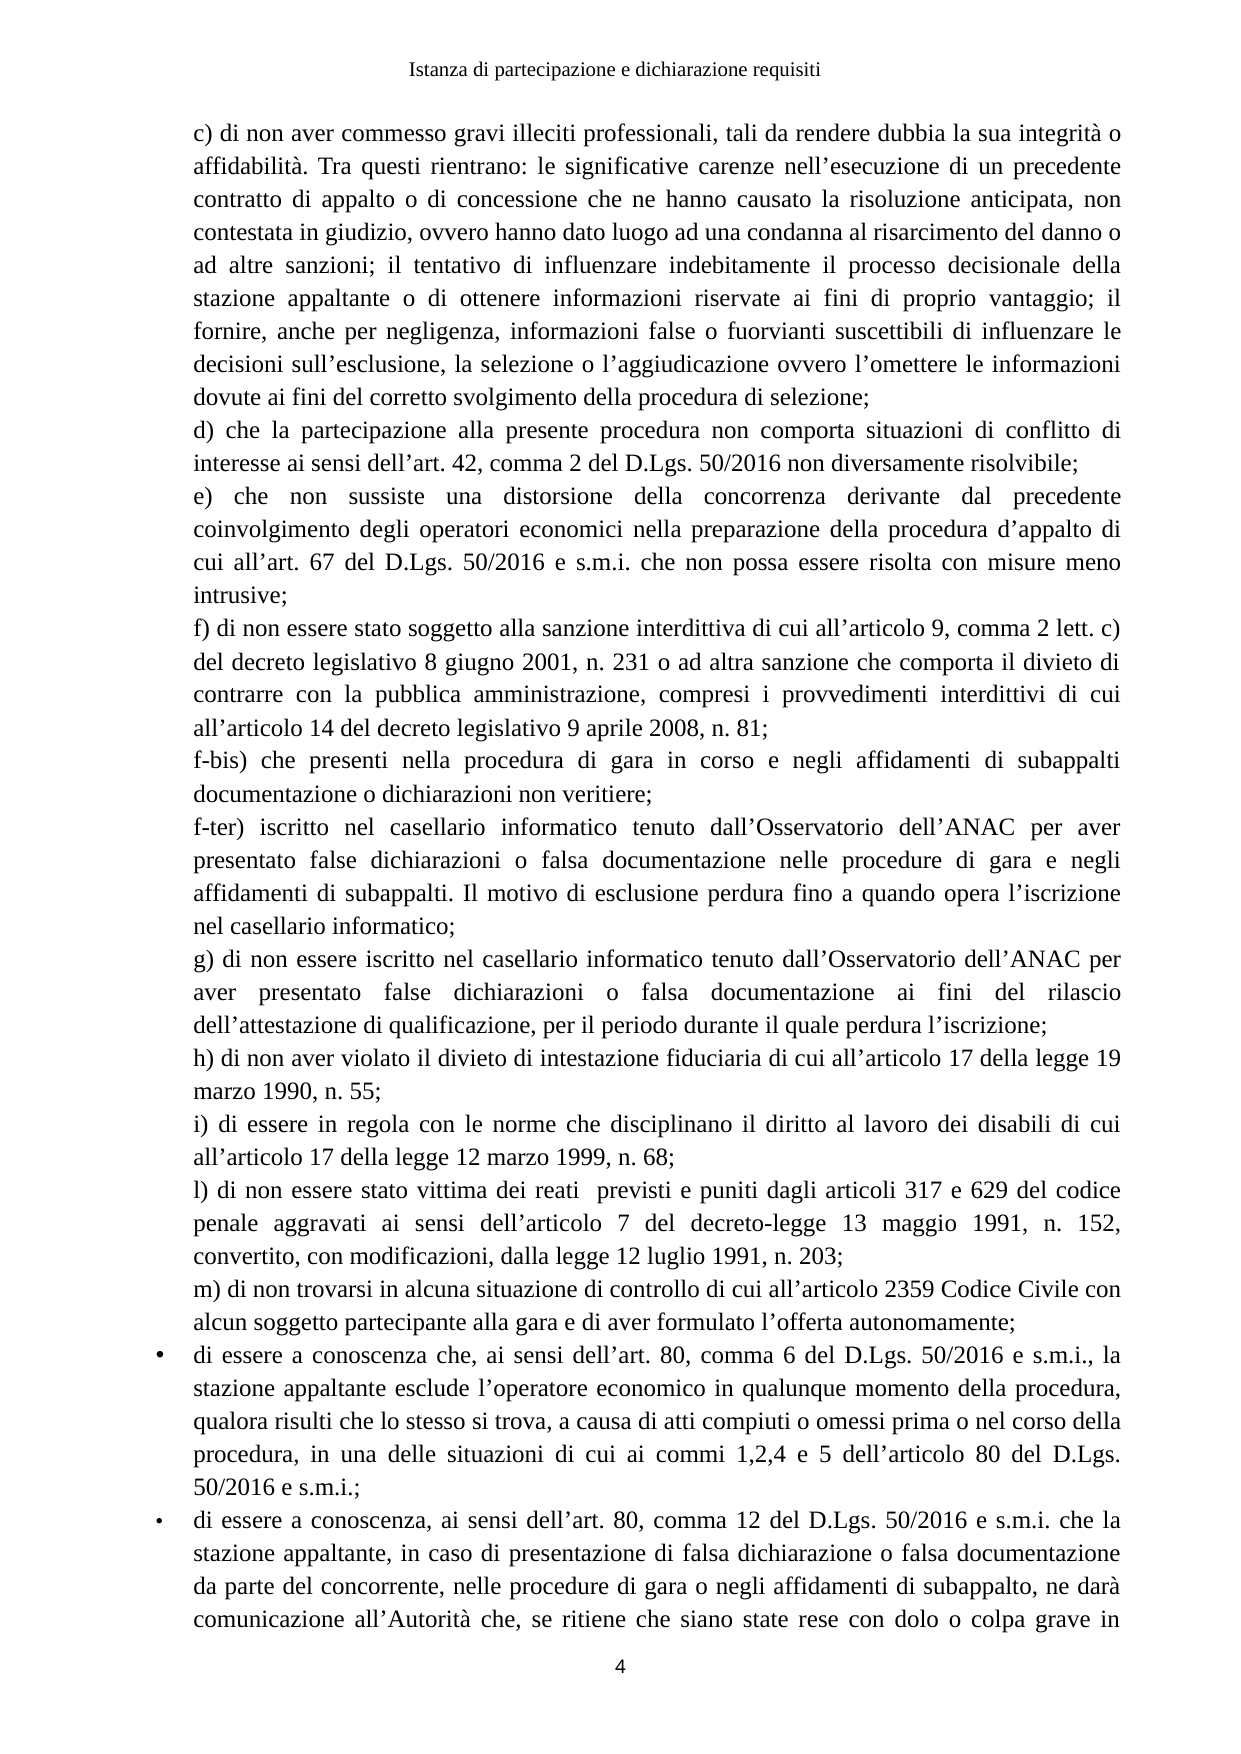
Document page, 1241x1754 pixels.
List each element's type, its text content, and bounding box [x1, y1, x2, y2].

list f-ter) iscritto nel casellario informatico tenuto dall’Osservatorio dell’ANAC per aver presentato false dichiarazioni o falsa documentazione nelle procedure di gara e negli affidamenti di subappalti. Il motivo di esclusione perdura fino a quando opera l’iscrizione nel casellario informatico; [156, 812, 1122, 939]
list i) di essere in regola con le norme che disciplinano il diritto al lavoro dei disabili di cui all’articolo 17 della legge 12 marzo 1999, n. 68; [156, 1109, 1122, 1171]
list g) di non essere iscritto nel casellario informatico tenuto dall’Osservatorio dell’ANAC per aver presentato false dichiarazioni o falsa documentazione ai fini del rilascio dell’attestazione di qualificazione, per il periodo durante il quale perdura l’iscrizione; [156, 944, 1122, 1038]
list c) di non aver commesso gravi illeciti professionali, tali da rendere dubbia la sua integrità o affidabilità. Tra questi rientrano: le significative carenze nell’esecuzione di un precedente contratto di appalto o di concessione che ne hanno causato la risoluzione anticipata, non contestata in giudizio, ovvero hanno dato luogo ad una condanna al risarcimento del danno o ad altre sanzioni; il tentativo di influenzare indebitamente il processo decisionale della stazione appaltante o di ottenere informazioni riservate ai fini di proprio vantaggio; il fornire, anche per negligenza, informazioni false o fuorvianti suscettibili di influenzare le decisioni sull’esclusione, la selezione o l’aggiudicazione ovvero l’omettere le informazioni dovute ai fini del corretto svolgimento della procedura di selezione; [156, 118, 1122, 411]
list f) di non essere stato soggetto alla sanzione interdittiva di cui all’articolo 9, comma 2 lett. c) del decreto legislativo 8 giugno 2001, n. 231 o ad altra sanzione che comporta il divieto di contrarre con la pubblica amministrazione, compresi i provvedimenti interdittivi di cui all’articolo 14 del decreto legislativo 9 aprile 2008, n. 81; [156, 613, 1122, 741]
list m) di non trovarsi in alcuna situazione di controllo di cui all’articolo 2359 Codice Civile con alcun soggetto partecipante alla gara e di aver formulato l’offerta autonomamente; [156, 1274, 1122, 1336]
list e) che non sussiste una distorsione della concorrenza derivante dal precedente coinvolgimento degli operatori economici nella preparazione della procedura d’appalto di cui all’art. 67 del D.Lgs. 50/2016 e s.m.i. che non possa essere risolta con misure meno intrusive; [156, 481, 1122, 609]
list h) di non aver violato il divieto di intestazione fiduciaria di cui all’articolo 17 della legge 19 marzo 1990, n. 55; [156, 1043, 1122, 1104]
list l) di non essere stato vittima dei reati previsti e puniti dagli articoli 317 e 629 del codice penale aggravati ai sensi dell’articolo 7 del decreto-legge 13 maggio 1991, n. 152, convertito, con modificazioni, dalla legge 12 luglio 1991, n. 203; [156, 1175, 1122, 1270]
list di essere a conoscenza che, ai sensi dell’art. 80, comma 6 del D.Lgs. 50/2016 e s.m.i., la stazione appaltante esclude l’operatore economico in qualunque momento della procedura, qualora risulti che lo stesso si trova, a causa di atti compiuti o omessi prima o nel corso della procedura, in una delle situazioni di cui ai commi 1,2,4 e 5 dell’articolo 80 del D.Lgs. 50/2016 e s.m.i.; [156, 1340, 1122, 1501]
list f-bis) che presenti nella procedura di gara in corso e negli affidamenti di subappalti documentazione o dichiarazioni non veritiere; [156, 746, 1122, 807]
list di essere a conoscenza, ai sensi dell’art. 80, comma 12 del D.Lgs. 50/2016 e s.m.i. che la stazione appaltante, in caso di presentazione di falsa dichiarazione o falsa documentazione da parte del concorrente, nelle procedure di gara o negli affidamenti di subappalto, ne darà comunicazione all’Autorità che, se ritiene che siano state rese con dolo o colpa grave in [156, 1505, 1122, 1633]
list d) che la partecipazione alla presente procedura non comporta situazioni di conflitto di interesse ai sensi dell’art. 42, comma 2 del D.Lgs. 50/2016 non diversamente risolvibile; [156, 415, 1122, 477]
